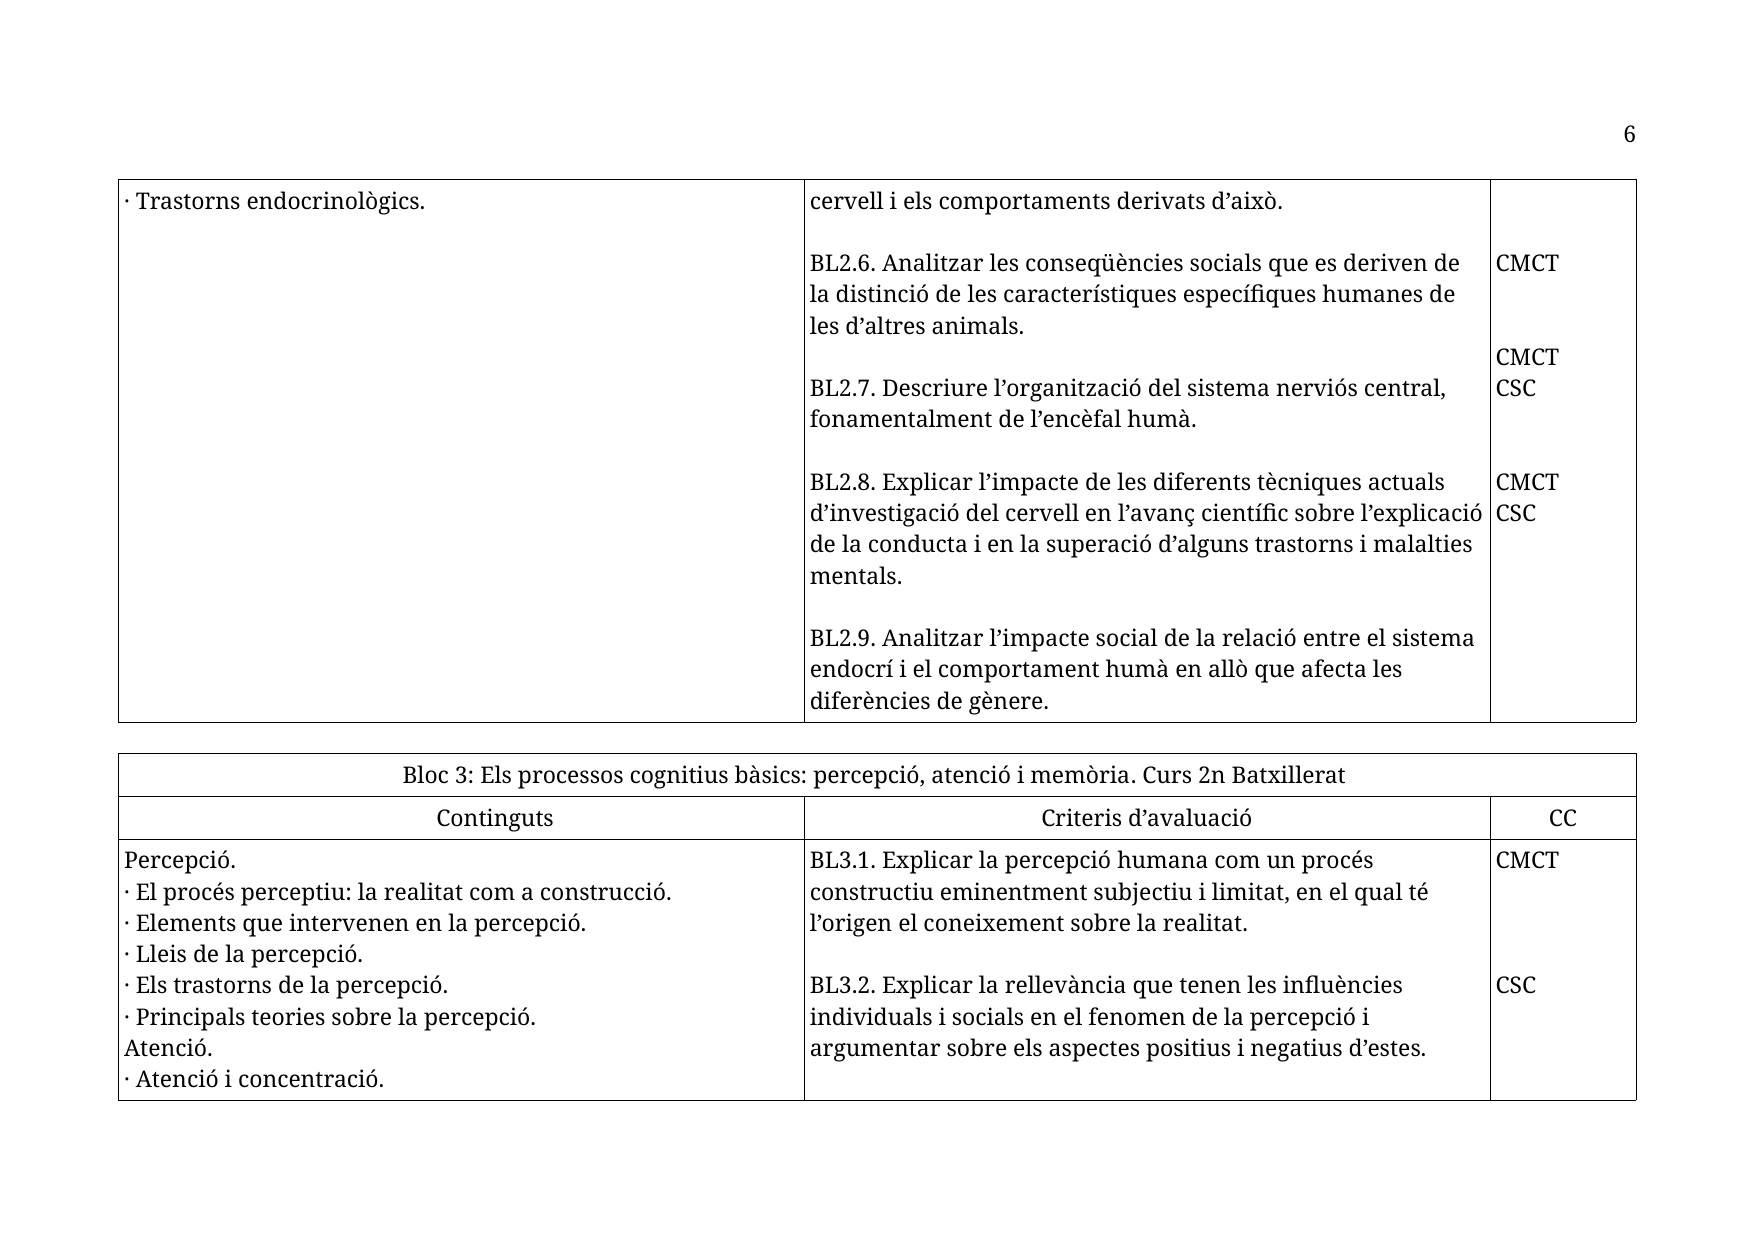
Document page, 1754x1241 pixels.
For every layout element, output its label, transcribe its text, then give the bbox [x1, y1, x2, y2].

table_cell · Trastorns endocrinològics. [119, 180, 804, 722]
table_cell CMCT CSC [1491, 840, 1636, 1100]
table_cell Continguts [119, 797, 804, 839]
table_cell cervell i els comportaments derivats d’això. BL2.6. Analitzar les conseqüències socials que es deriven de la distinció de les característiques específiques humanes de les d’altres animals. BL2.7. Descriure l’organització del sistema nerviós central, fonamentalment de l’encèfal humà. BL2.8. Explicar l’impacte de les diferents tècniques actuals d’investigació del cervell en l’avanç científic sobre l’explicació de la conducta i en la superació d’alguns trastorns i malalties mentals. BL2.9. Analitzar l’impacte social de la relació entre el sistema endocrí i el comportament humà en allò que afecta les diferències de gènere. [805, 180, 1490, 722]
table_cell Criteris d’avaluació [805, 797, 1490, 839]
table_cell BL3.1. Explicar la percepció humana com un procés constructiu eminentment subjectiu i limitat, en el qual té l’origen el coneixement sobre la realitat. BL3.2. Explicar la rellevància que tenen les influències individuals i socials en el fenomen de la percepció i argumentar sobre els aspectes positius i negatius d’estes. [805, 840, 1490, 1100]
table_cell Percepció. · El procés perceptiu: la realitat com a construcció. · Elements que intervenen en la percepció. · Lleis de la percepció. · Els trastorns de la percepció. · Principals teories sobre la percepció. Atenció. · Atenció i concentració. [119, 840, 804, 1100]
table_header Bloc 3: Els processos cognitius bàsics: percepció, atenció i memòria. Curs 2n Batxillerat [119, 754, 1636, 796]
table_cell CC [1491, 797, 1636, 839]
table_cell CMCT CMCT CSC CMCT CSC [1491, 180, 1636, 722]
